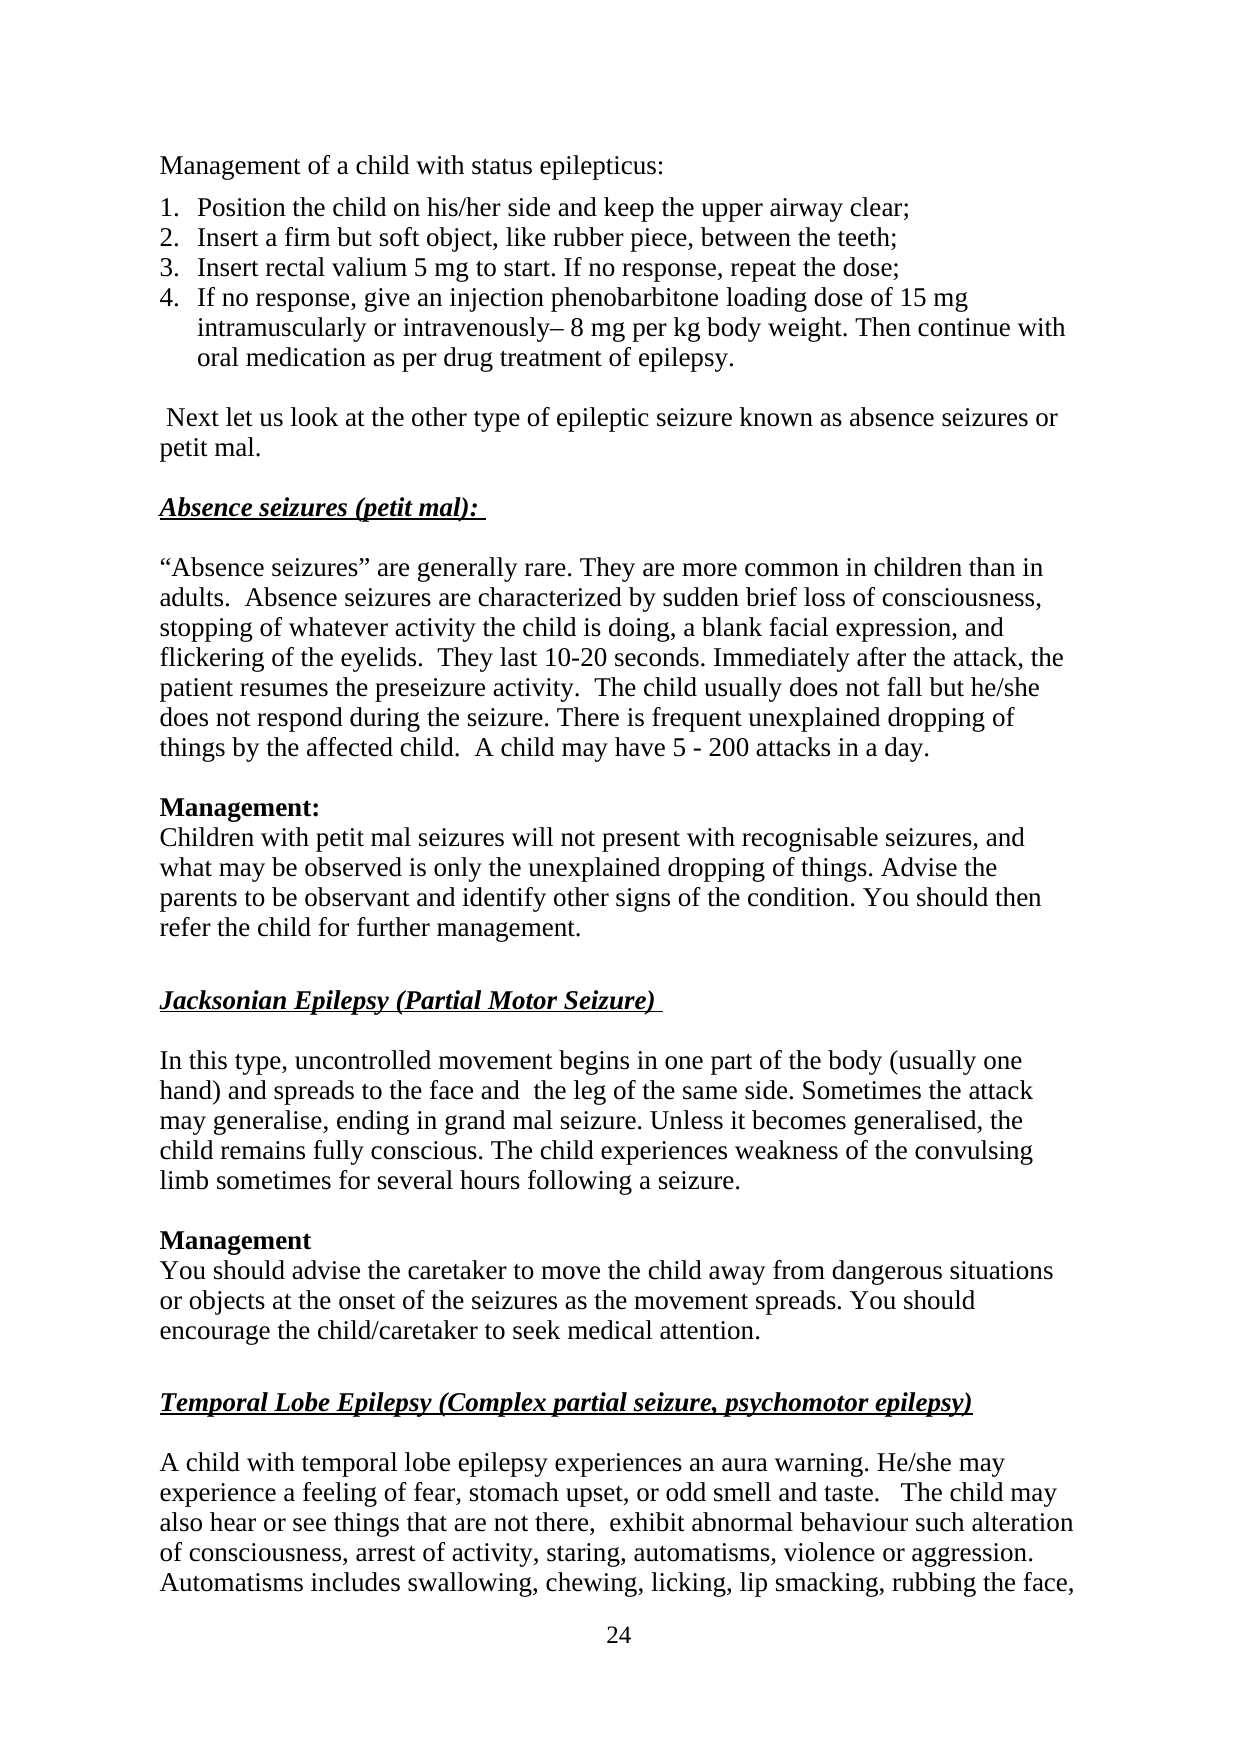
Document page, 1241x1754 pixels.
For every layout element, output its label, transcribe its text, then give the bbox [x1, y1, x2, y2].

list If no response, give an injection phenobarbitone loading dose of 15 mg intramuscularly or intravenously– 8 mg per kg body weight. Then continue with oral medication as per drug treatment of epilepsy. [159, 282, 1078, 372]
text Management of a child with status epilepticus: [159, 150, 1078, 180]
list Next let us look at the other type of epileptic seizure known as absence seizures or petit mal. [159, 402, 1078, 462]
list Position the child on his/her side and keep the upper airway clear; [159, 192, 1078, 222]
list Insert rectal valium 5 mg to start. If no response, repeat the dose; [159, 252, 1078, 282]
text Management: [159, 792, 1078, 822]
text Children with petit mal seizures will not present with recognisable seizures, and what may be observed is only the unexplained dropping of things. Advise the parents to be observant and identify other signs of the condition. You should then refer the child for further management. [159, 822, 1078, 942]
list A child with temporal lobe epilepsy experiences an aura warning. He/she may experience a feeling of fear, stomach upset, or odd smell and taste. The child may also hear or see things that are not there, exhibit abnormal behaviour such alteration of consciousness, arrest of activity, staring, automatisms, violence or aggression. Automatisms includes swallowing, chewing, licking, lip smacking, rubbing the face, [159, 1447, 1078, 1597]
list Absence seizures (petit mal): [159, 492, 1078, 522]
text You should advise the caretaker to move the child away from dangerous situations or objects at the onset of the seizures as the movement spreads. You should encourage the child/caretaker to seek medical attention. [159, 1255, 1078, 1345]
text Management [159, 1225, 1078, 1255]
list Jacksonian Epilepsy (Partial Motor Seizure) [159, 985, 1078, 1015]
list Temporal Lobe Epilepsy (Complex partial seizure, psychomotor epilepsy) [159, 1387, 1078, 1417]
list “Absence seizures” are generally rare. They are more common in children than in adults. Absence seizures are characterized by sudden brief loss of consciousness, stopping of whatever activity the child is doing, a blank facial expression, and flickering of the eyelids. They last 10-20 seconds. Immediately after the attack, the patient resumes the preseizure activity. The child usually does not fall but he/she does not respond during the seizure. There is frequent unexplained dropping of things by the affected child. A child may have 5 - 200 attacks in a day. [159, 552, 1078, 762]
list In this type, uncontrolled movement begins in one part of the body (usually one hand) and spreads to the face and the leg of the same side. Sometimes the attack may generalise, ending in grand mal seizure. Unless it becomes generalised, the child remains fully conscious. The child experiences weakness of the convulsing limb sometimes for several hours following a seizure. [159, 1045, 1078, 1195]
list Insert a firm but soft object, like rubber piece, between the teeth; [159, 222, 1078, 252]
